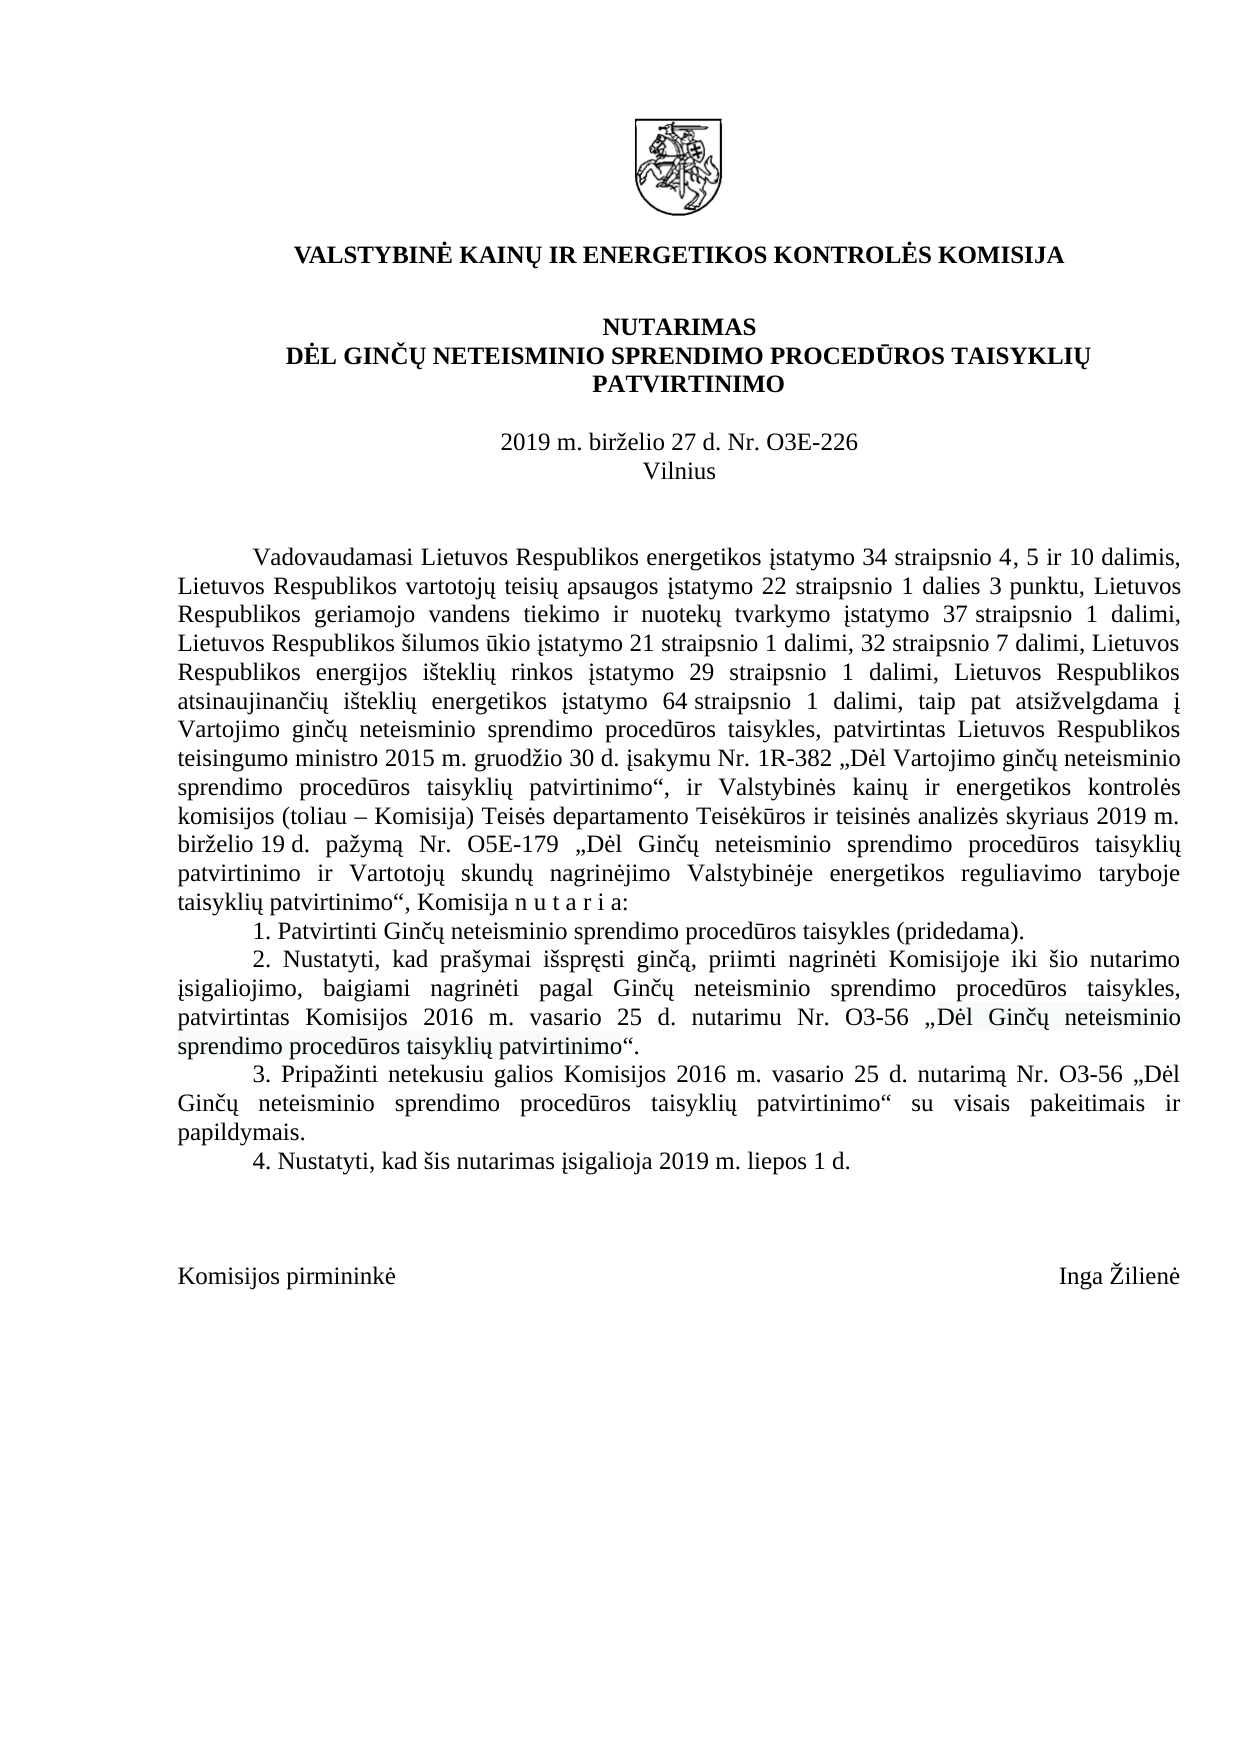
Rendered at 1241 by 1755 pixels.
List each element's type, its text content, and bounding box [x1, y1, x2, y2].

text VALSTYBINĖ kainų ir energetikos kontrolės komisija [177, 240, 1181, 269]
text Nutarimas [177, 312, 1181, 341]
text 2019 m. birželio 27 d. Nr. O3E-226 [177, 427, 1181, 456]
text Vilnius [177, 456, 1181, 484]
text 4. Nustatyti, kad šis nutarimas įsigalioja 2019 m. liepos 1 d. [177, 1146, 1181, 1174]
text DĖL GINČŲ NETEISMINIO SPRENDIMO PROCEDŪROS TAISYKLIŲ PATVIRTINIMO [196, 341, 1181, 398]
text 3. Pripažinti netekusiu galios Komisijos 2016 m. vasario 25 d. nutarimą Nr. O3-56 „Dėl Ginčų neteisminio sprendimo procedūros taisyklių patvirtinimo“ su visais pakeitimais ir papildymais. [177, 1059, 1181, 1146]
text 1. Patvirtinti Ginčų neteisminio sprendimo procedūros taisykles (pridedama). [177, 916, 1181, 944]
text Komisijos pirmininkė Inga Žilienė [177, 1261, 1181, 1289]
text 2. Nustatyti, kad prašymai išspręsti ginčą, priimti nagrinėti Komisijoje iki šio nutarimo įsigaliojimo, baigiami nagrinėti pagal Ginčų neteisminio sprendimo procedūros taisykles, patvirtintas Komisijos 2016 m. vasario 25 d. nutarimu Nr. O3-56 „Dėl Ginčų neteisminio sprendimo procedūros taisyklių patvirtinimo“. [177, 944, 1181, 1059]
text Vadovaudamasi Lietuvos Respublikos energetikos įstatymo 34 straipsnio 4, 5 ir 10 dalimis, Lietuvos Respublikos vartotojų teisių apsaugos įstatymo 22 straipsnio 1 dalies 3 punktu, Lietuvos Respublikos geriamojo vandens tiekimo ir nuotekų tvarkymo įstatymo 37 straipsnio 1 dalimi, Lietuvos Respublikos šilumos ūkio įstatymo 21 straipsnio 1 dalimi, 32 straipsnio 7 dalimi, Lietuvos Respublikos energijos išteklių rinkos įstatymo 29 straipsnio 1 dalimi, Lietuvos Respublikos atsinaujinančių išteklių energetikos įstatymo 64 straipsnio 1 dalimi, taip pat atsižvelgdama į Vartojimo ginčų neteisminio sprendimo procedūros taisykles, patvirtintas Lietuvos Respublikos teisingumo ministro 2015 m. gruodžio 30 d. įsakymu Nr. 1R-382 „Dėl Vartojimo ginčų neteisminio sprendimo procedūros taisyklių patvirtinimo“, ir Valstybinės kainų ir energetikos kontrolės komisijos (toliau – Komisija) Teisės departamento Teisėkūros ir teisinės analizės skyriaus 2019 m. birželio 19 d. pažymą Nr. O5E-179 „Dėl Ginčų neteisminio sprendimo procedūros taisyklių patvirtinimo ir Vartotojų skundų nagrinėjimo Valstybinėje energetikos reguliavimo taryboje taisyklių patvirtinimo“, Komisija n u t a r i a: [177, 542, 1181, 916]
